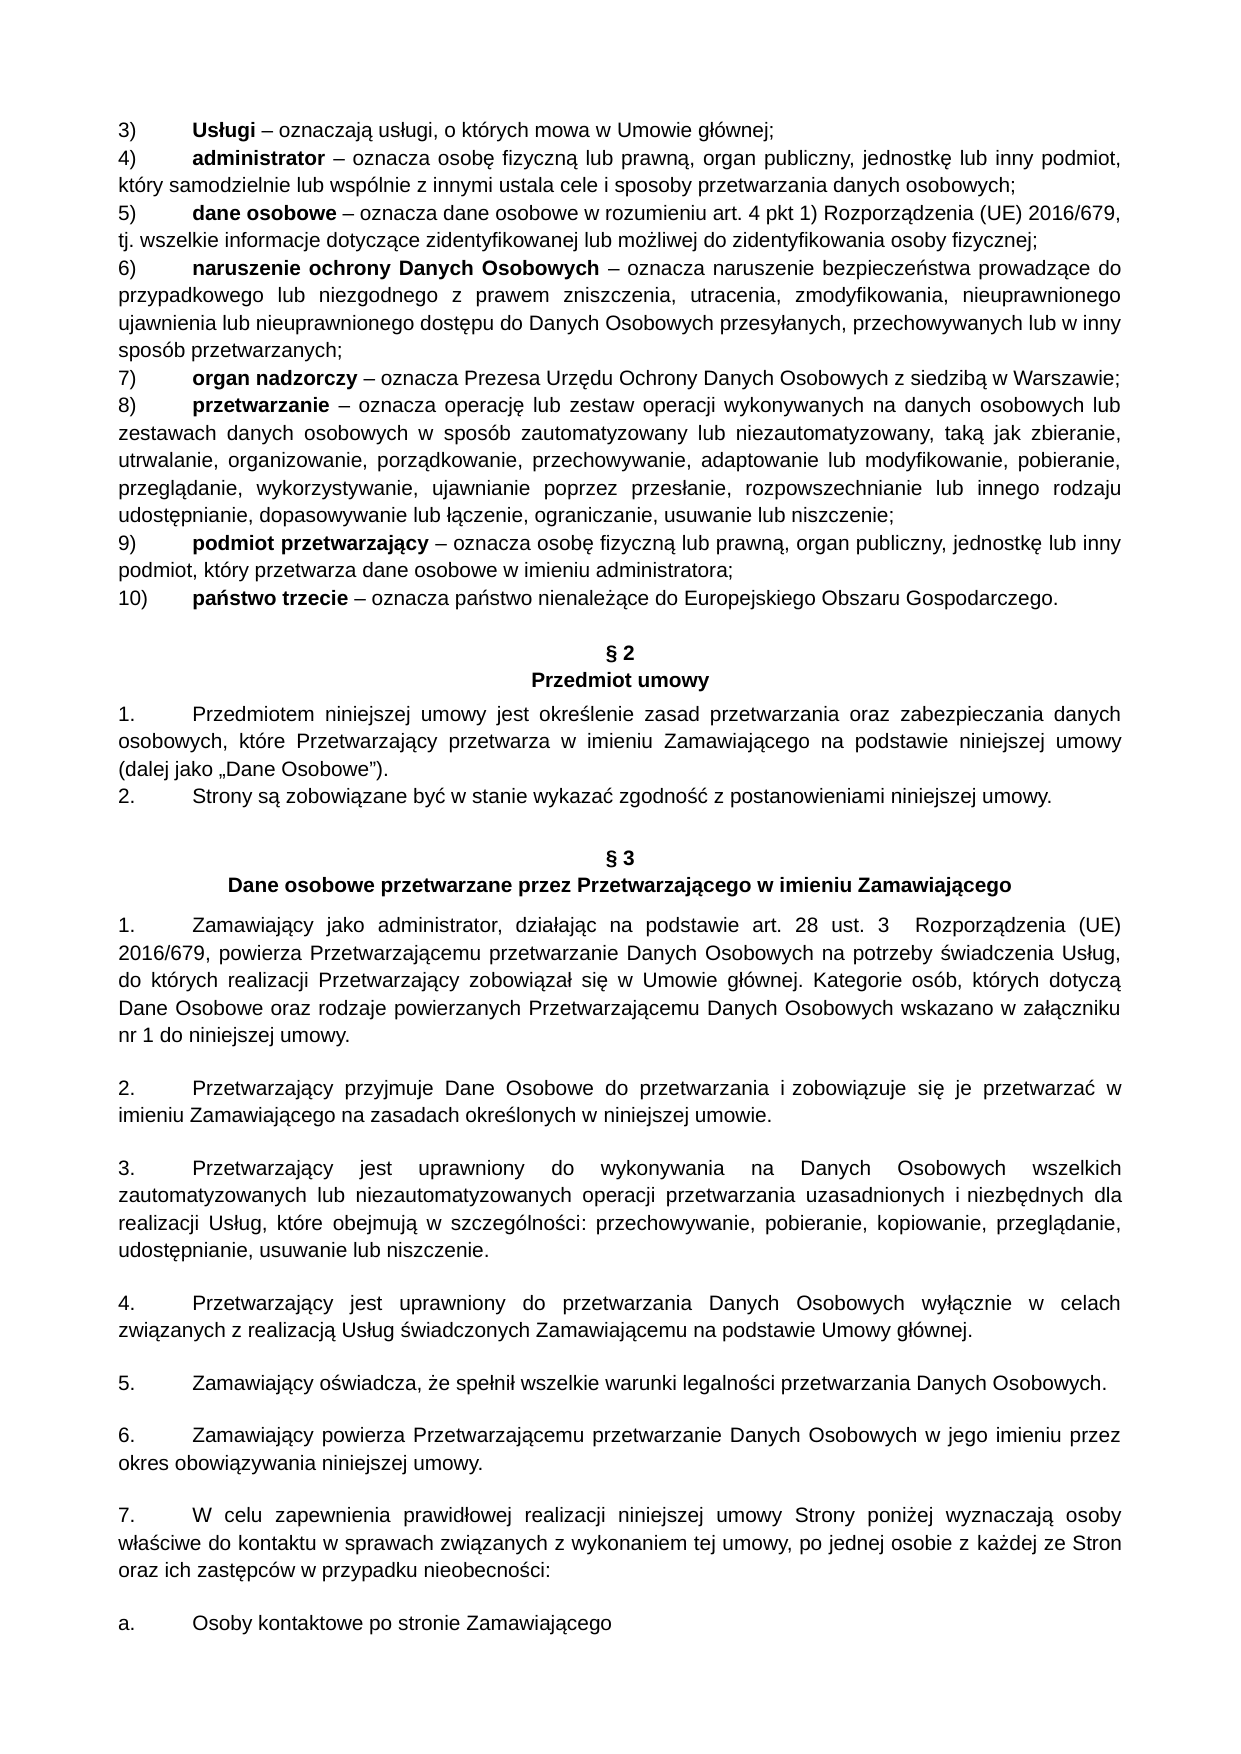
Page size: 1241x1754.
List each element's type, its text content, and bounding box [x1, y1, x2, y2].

list przetwarzanie – oznacza operację lub zestaw operacji wykonywanych na danych osobowych lub zestawach danych osobowych w sposób zautomatyzowany lub niezautomatyzowany, taką jak zbieranie, utrwalanie, organizowanie, porządkowanie, przechowywanie, adaptowanie lub modyfikowanie, pobieranie, przeglądanie, wykorzystywanie, ujawnianie poprzez przesłanie, rozpowszechnianie lub innego rodzaju udostępnianie, dopasowywanie lub łączenie, ograniczanie, usuwanie lub niszczenie; [118, 393, 1122, 527]
list naruszenie ochrony Danych Osobowych – oznacza naruszenie bezpieczeństwa prowadzące do przypadkowego lub niezgodnego z prawem zniszczenia, utracenia, zmodyfikowania, nieuprawnionego ujawnienia lub nieuprawnionego dostępu do Danych Osobowych przesyłanych, przechowywanych lub w inny sposób przetwarzanych; [118, 256, 1122, 362]
list Przetwarzający jest uprawniony do przetwarzania Danych Osobowych wyłącznie w celach związanych z realizacją Usług świadczonych Zamawiającemu na podstawie Umowy głównej. [118, 1291, 1122, 1342]
list Zamawiający powierza Przetwarzającemu przetwarzanie Danych Osobowych w jego imieniu przez okres obowiązywania niniejszej umowy. [118, 1423, 1122, 1474]
list Przetwarzający przyjmuje Dane Osobowe do przetwarzania i zobowiązuje się je przetwarzać w imieniu Zamawiającego na zasadach określonych w niniejszej umowie. [118, 1076, 1122, 1127]
list W celu zapewnienia prawidłowej realizacji niniejszej umowy Strony poniżej wyznaczają osoby właściwe do kontaktu w sprawach związanych z wykonaniem tej umowy, po jednej osobie z każdej ze Stron oraz ich zastępców w przypadku nieobecności: [118, 1503, 1122, 1582]
list administrator – oznacza osobę fizyczną lub prawną, organ publiczny, jednostkę lub inny podmiot, który samodzielnie lub wspólnie z innymi ustala cele i sposoby przetwarzania danych osobowych; [118, 146, 1122, 197]
text Przedmiot umowy [118, 668, 1122, 692]
list Przetwarzający jest uprawniony do wykonywania na Danych Osobowych wszelkich zautomatyzowanych lub niezautomatyzowanych operacji przetwarzania uzasadnionych i niezbędnych dla realizacji Usług, które obejmują w szczególności: przechowywanie, pobieranie, kopiowanie, przeglądanie, udostępnianie, usuwanie lub niszczenie. [118, 1156, 1122, 1262]
list Strony są zobowiązane być w stanie wykazać zgodność z postanowieniami niniejszej umowy. [118, 784, 1122, 808]
list Zamawiający oświadcza, że spełnił wszelkie warunki legalności przetwarzania Danych Osobowych. [118, 1371, 1122, 1394]
list Zamawiający jako administrator, działając na podstawie art. 28 ust. 3 Rozporządzenia (UE) 2016/679, powierza Przetwarzającemu przetwarzanie Danych Osobowych na potrzeby świadczenia Usług, do których realizacji Przetwarzający zobowiązał się w Umowie głównej. Kategorie osób, których dotyczą Dane Osobowe oraz rodzaje powierzanych Przetwarzającemu Danych Osobowych wskazano w załączniku nr 1 do niniejszej umowy. [118, 913, 1122, 1047]
list Osoby kontaktowe po stronie Zamawiającego [118, 1611, 1122, 1634]
text § 2 [118, 641, 1122, 664]
list organ nadzorczy – oznacza Prezesa Urzędu Ochrony Danych Osobowych z siedzibą w Warszawie; [118, 366, 1122, 389]
list dane osobowe – oznacza dane osobowe w rozumieniu art. 4 pkt 1) Rozporządzenia (UE) 2016/679, tj. wszelkie informacje dotyczące zidentyfikowanej lub możliwej do zidentyfikowania osoby fizycznej; [118, 201, 1122, 252]
text § 3 [118, 846, 1122, 869]
list Usługi – oznaczają usługi, o których mowa w Umowie głównej; [118, 118, 1122, 142]
list podmiot przetwarzający – oznacza osobę fizyczną lub prawną, organ publiczny, jednostkę lub inny podmiot, który przetwarza dane osobowe w imieniu administratora; [118, 531, 1122, 582]
text Dane osobowe przetwarzane przez Przetwarzającego w imieniu Zamawiającego [118, 873, 1122, 897]
list Przedmiotem niniejszej umowy jest określenie zasad przetwarzania oraz zabezpieczania danych osobowych, które Przetwarzający przetwarza w imieniu Zamawiającego na podstawie niniejszej umowy (dalej jako „Dane Osobowe”). [118, 702, 1122, 781]
list państwo trzecie – oznacza państwo nienależące do Europejskiego Obszaru Gospodarczego. [118, 586, 1122, 609]
